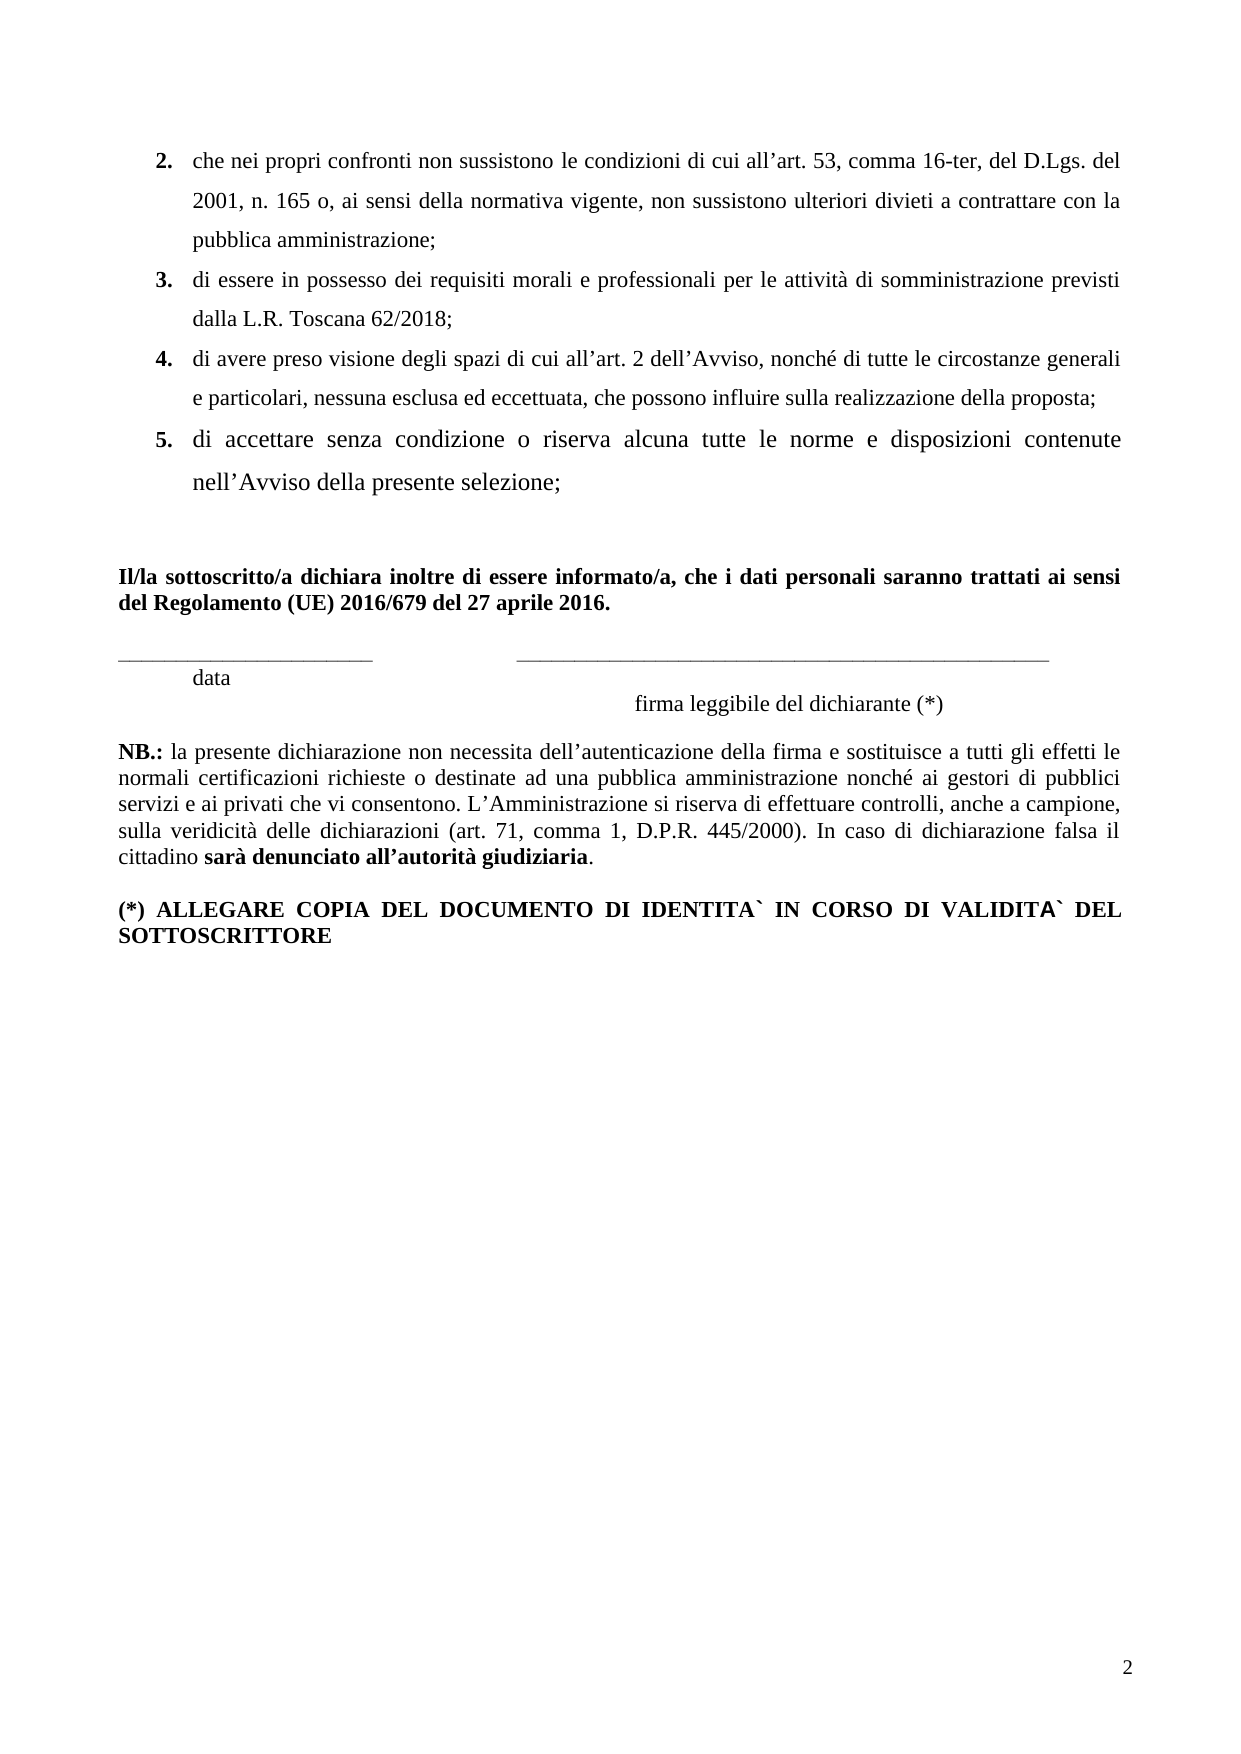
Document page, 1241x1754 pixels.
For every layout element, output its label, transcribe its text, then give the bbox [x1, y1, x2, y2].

text (*) ALLEGARE COPIA DEL DOCUMENTO DI IDENTITA` IN CORSO DI VALIDITA` DEL SOTTOSCRITTORE [118, 896, 1122, 949]
list che nei propri confronti non sussistono le condizioni di cui all’art. 53, comma 16-ter, del D.Lgs. del 2001, n. 165 o, ai sensi della normativa vigente, non sussistono ulteriori divieti a contrattare con la pubblica amministrazione; [155, 148, 1122, 253]
list di avere preso visione degli spazi di cui all’art. 2 dell’Avviso, nonché di tutte le circostanze generali e particolari, nessuna esclusa ed eccettuata, che possono influire sulla realizzazione della proposta; [155, 345, 1122, 411]
list di essere in possesso dei requisiti morali e professionali per le attività di somministrazione previsti dalla L.R. Toscana 62/2018; [155, 266, 1122, 332]
text data [118, 663, 1122, 690]
list di accettare senza condizione o riserva alcuna tutte le norme e disposizioni contenute nell’Avviso della presente selezione; [155, 424, 1122, 496]
text ______________________ ______________________________________________ [118, 639, 1122, 663]
text NB.: la presente dichiarazione non necessita dell’autenticazione della firma e sostituisce a tutti gli effetti le normali certificazioni richieste o destinate ad una pubblica amministrazione nonché ai gestori di pubblici servizi e ai privati che vi consentono. L’Amministrazione si riserva di effettuare controlli, anche a campione, sulla veridicità delle dichiarazioni (art. 71, comma 1, D.P.R. 445/2000). In caso di dichiarazione falsa il cittadino sarà denunciato all’autorità giudiziaria. [118, 738, 1122, 869]
text firma leggibile del dichiarante (*) [118, 690, 1122, 716]
text Il/la sottoscritto/a dichiara inoltre di essere informato/a, che i dati personali saranno trattati ai sensi del Regolamento (UE) 2016/679 del 27 aprile 2016. [118, 563, 1122, 616]
